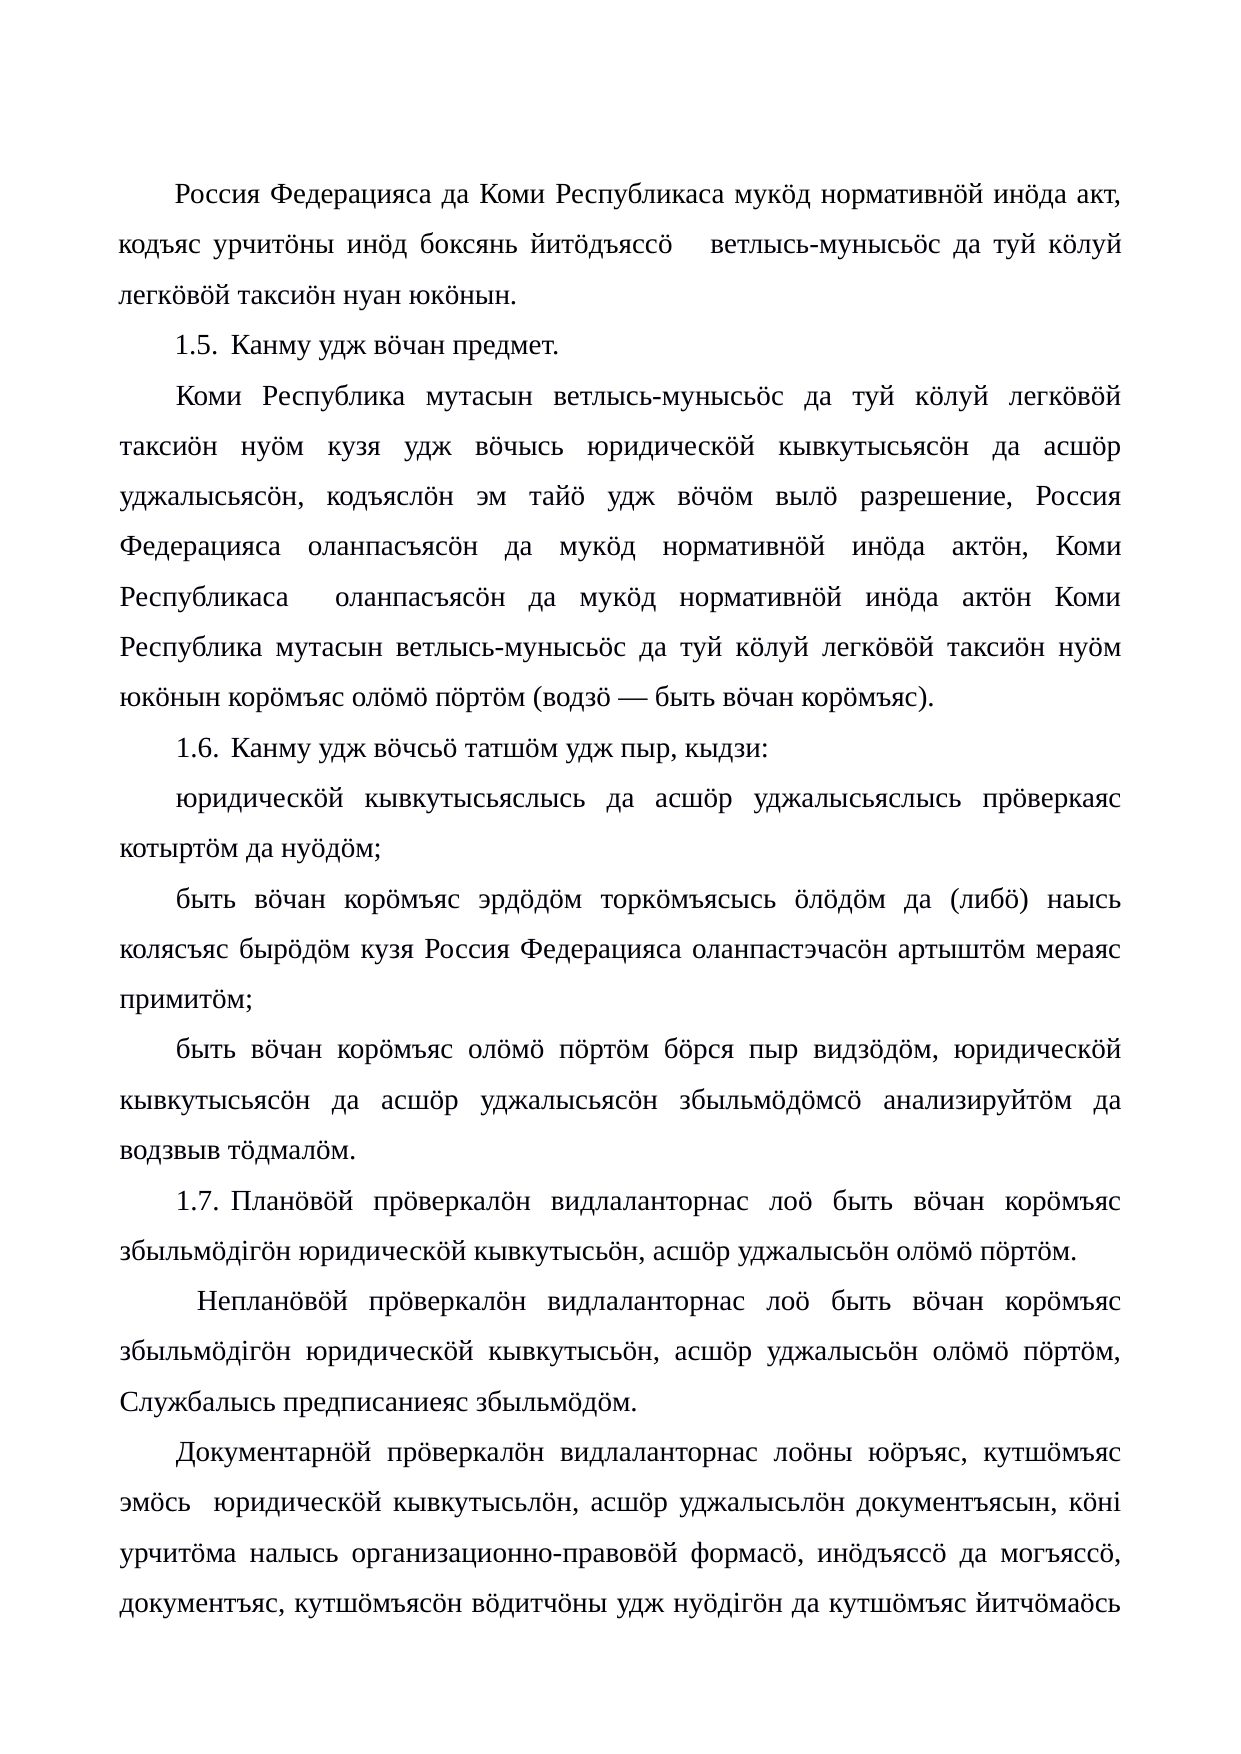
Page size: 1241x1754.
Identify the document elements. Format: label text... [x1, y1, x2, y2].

text быть вӧчан корӧмъяс эрдӧдӧм торкӧмъясысь ӧлӧдӧм да (либӧ) наысь колясъяс бырӧдӧм кузя Россия Федерацияса оланпастэчасӧн артыштӧм мераяс примитӧм; [119, 881, 1122, 1015]
text Непланӧвӧй прӧверкалӧн видлаланторнас лоӧ быть вӧчан корӧмъяс збыльмӧдігӧн юридическӧй кывкутысьӧн, асшӧр уджалысьӧн олӧмӧ пӧртӧм, Службалысь предписаниеяс збыльмӧдӧм. [119, 1283, 1122, 1417]
text юридическӧй кывкутысьяслысь да асшӧр уджалысьяслысь прӧверкаяс котыртӧм да нуӧдӧм; [119, 780, 1122, 864]
list Планӧвӧй прӧверкалӧн видлаланторнас лоӧ быть вӧчан корӧмъяс збыльмӧдігӧн юридическӧй кывкутысьӧн, асшӧр уджалысьӧн олӧмӧ пӧртӧм. [119, 1183, 1122, 1266]
text Россия Федерацияса да Коми Республикаса мукӧд нормативнӧй инӧда акт, кодъяс урчитӧны инӧд боксянь йитӧдъяссӧ ветлысь-мунысьӧс да туй кӧлуй легкӧвӧй таксиӧн нуан юкӧнын. [118, 176, 1122, 311]
list Канму удж вӧчан предмет. [118, 327, 1122, 361]
text быть вӧчан корӧмъяс олӧмӧ пӧртӧм бӧрся пыр видзӧдӧм, юридическӧй кывкутысьясӧн да асшӧр уджалысьясӧн збыльмӧдӧмсӧ анализируйтӧм да водзвыв тӧдмалӧм. [119, 1032, 1122, 1166]
text Документарнӧй прӧверкалӧн видлаланторнас лоӧны юӧръяс, кутшӧмъяс эмӧсь юридическӧй кывкутысьлӧн, асшӧр уджалысьлӧн документъясын, кӧні урчитӧма налысь организационно-правовӧй формасӧ, инӧдъяссӧ да могъяссӧ, документъяс, кутшӧмъясӧн вӧдитчӧны удж нуӧдігӧн да кутшӧмъяс йитчӧмаӧсь [119, 1434, 1122, 1619]
list Канму удж вӧчсьӧ татшӧм удж пыр, кыдзи: [119, 730, 1122, 763]
text Коми Республика мутасын ветлысь-мунысьӧс да туй кӧлуй легкӧвӧй таксиӧн нуӧм кузя удж вӧчысь юридическӧй кывкутысьясӧн да асшӧр уджалысьясӧн, кодъяслӧн эм тайӧ удж вӧчӧм вылӧ разрешение, Россия Федерацияса оланпасъясӧн да мукӧд нормативнӧй инӧда актӧн, Коми Республикаса оланпасъясӧн да мукӧд нормативнӧй инӧда актӧн Коми Республика мутасын ветлысь-мунысьӧс да туй кӧлуй легкӧвӧй таксиӧн нуӧм юкӧнын корӧмъяс олӧмӧ пӧртӧм (водзӧ — быть вӧчан корӧмъяс). [119, 378, 1122, 713]
